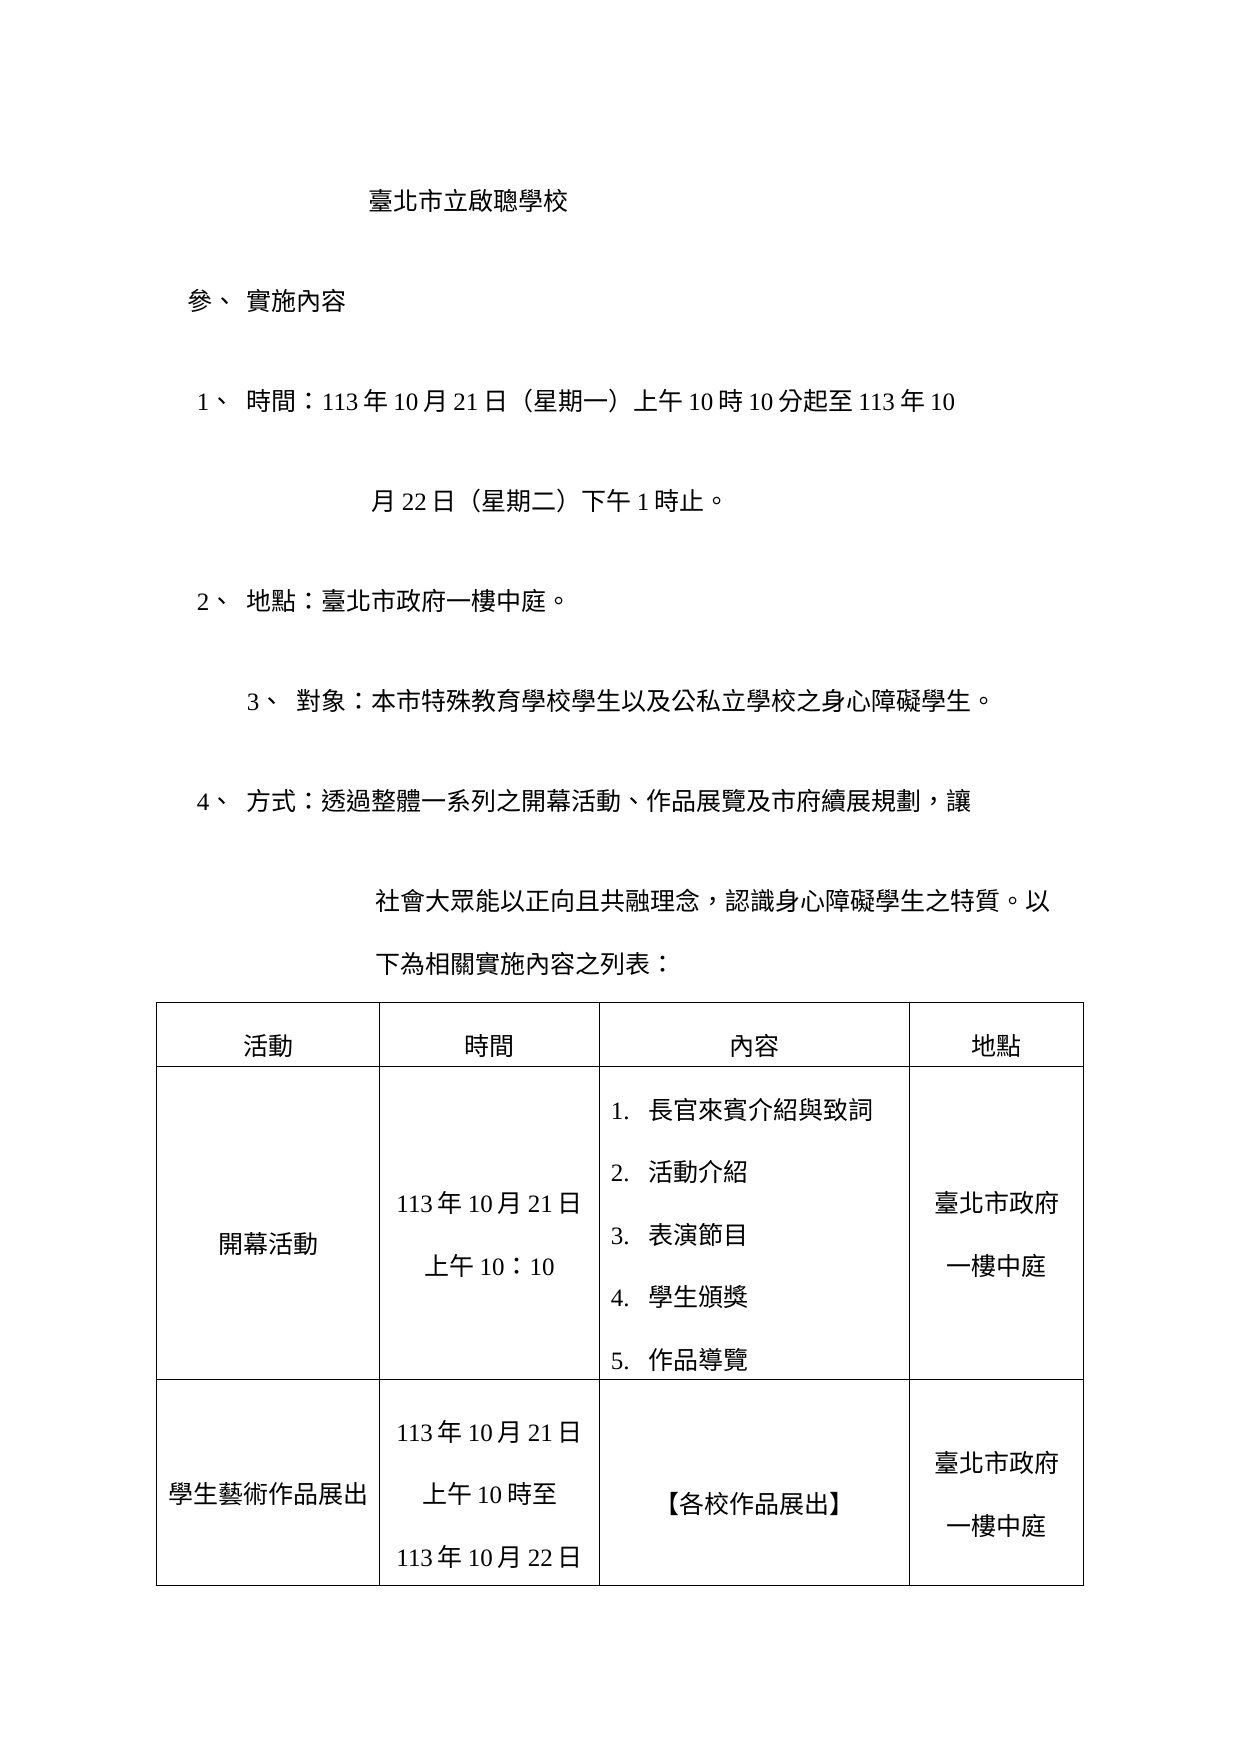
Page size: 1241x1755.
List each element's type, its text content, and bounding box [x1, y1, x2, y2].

table_cell 臺北市政府 一樓中庭 [910, 1380, 1083, 1585]
list 對象：本市特殊教育學校學生以及公私立學校之身心障礙學生。 [247, 658, 1053, 721]
table_header 活動 [157, 1003, 379, 1066]
table_header 時間 [380, 1003, 599, 1066]
table_cell 開幕活動 [157, 1067, 379, 1379]
table_cell 臺北市政府 一樓中庭 [910, 1067, 1083, 1379]
list 地點：臺北市政府一樓中庭。 [187, 558, 1053, 621]
table_cell 長官來賓介紹與致詞 活動介紹 表演節目 學生頒獎 作品導覽 [600, 1067, 909, 1379]
table_cell 113年10月21日 上午10時至 113年10月22日 [380, 1380, 599, 1585]
text 臺北市立啟聰學校 [305, 158, 1053, 221]
table_header 地點 [910, 1003, 1083, 1066]
table_cell 113年10月21日 上午10：10 [380, 1067, 599, 1379]
list 方式：透過整體一系列之開幕活動、作品展覽及市府續展規劃，讓 [187, 758, 1053, 821]
text 月22日（星期二）下午1時止。 [247, 458, 1053, 521]
list 時間：113年10月21日（星期一）上午10時10分起至113年10 [187, 358, 1053, 421]
text 社會大眾能以正向且共融理念，認識身心障礙學生之特質。以下為相關實施內容之列表： [375, 858, 1053, 983]
table_cell 【各校作品展出】 [600, 1380, 909, 1585]
list 實施內容 [187, 258, 1053, 321]
table_cell 學生藝術作品展出 [157, 1380, 379, 1585]
table_header 內容 [600, 1003, 909, 1066]
